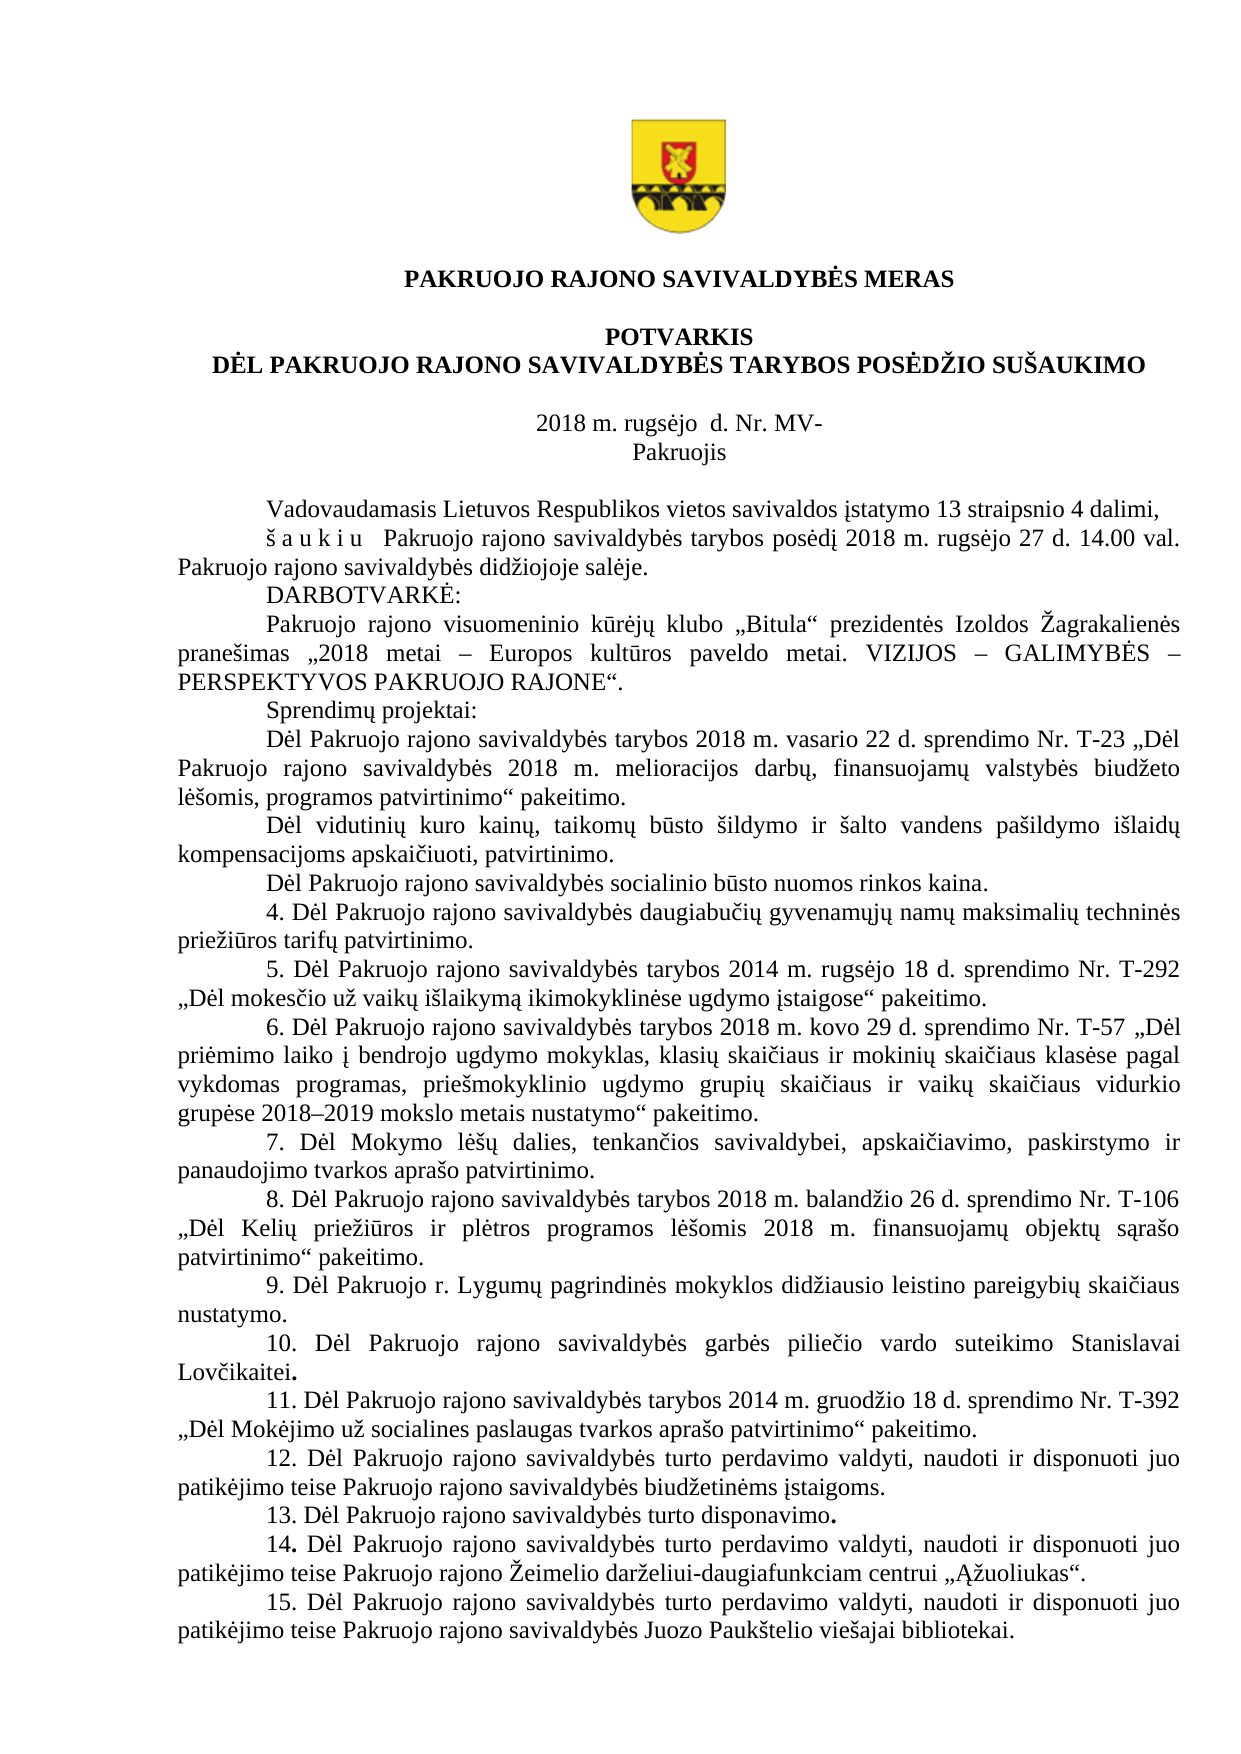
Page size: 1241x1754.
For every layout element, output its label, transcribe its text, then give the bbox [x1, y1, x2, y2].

text 13. Dėl Pakruojo rajono savivaldybės turto disponavimo. [177, 1500, 1181, 1529]
text Dėl Pakruojo rajono savivaldybės tarybos 2018 m. vasario 22 d. sprendimo Nr. T-23 „Dėl Pakruojo rajono savivaldybės 2018 m. melioracijos darbų, finansuojamų valstybės biudžeto lėšomis, programos patvirtinimo“ pakeitimo. [177, 724, 1181, 810]
text Pakruojis [177, 437, 1181, 465]
text POTVARKIS [177, 322, 1181, 350]
text Dėl vidutinių kuro kainų, taikomų būsto šildymo ir šalto vandens pašildymo išlaidų kompensacijoms apskaičiuoti, patvirtinimo. [177, 810, 1181, 868]
text 14. Dėl Pakruojo rajono savivaldybės turto perdavimo valdyti, naudoti ir disponuoti juo patikėjimo teise Pakruojo rajono Žeimelio darželiui-daugiafunkciam centrui „Ąžuoliukas“. [177, 1529, 1181, 1587]
text 5. Dėl Pakruojo rajono savivaldybės tarybos 2014 m. rugsėjo 18 d. sprendimo Nr. T-292 „Dėl mokesčio už vaikų išlaikymą ikimokyklinėse ugdymo įstaigose“ pakeitimo. [177, 954, 1181, 1012]
text 6. Dėl Pakruojo rajono savivaldybės tarybos 2018 m. kovo 29 d. sprendimo Nr. T-57 „Dėl priėmimo laiko į bendrojo ugdymo mokyklas, klasių skaičiaus ir mokinių skaičiaus klasėse pagal vykdomas programas, priešmokyklinio ugdymo grupių skaičiaus ir vaikų skaičiaus vidurkio grupėse 2018–2019 mokslo metais nustatymo“ pakeitimo. [177, 1012, 1181, 1127]
text PAKRUOJO RAJONO SAVIVALDYBĖS MERAS [177, 264, 1181, 293]
text Dėl Pakruojo rajono savivaldybės socialinio būsto nuomos rinkos kaina. [177, 868, 1181, 897]
text Pakruojo rajono visuomeninio kūrėjų klubo „Bitula“ prezidentės Izoldos Žagrakalienės pranešimas „2018 metai – Europos kultūros paveldo metai. VIZIJOS – GALIMYBĖS –PERSPEKTYVOS PAKRUOJO RAJONE“. [177, 609, 1181, 695]
text DĖL PAKRUOJO RAJONO SAVIVALDYBĖS TARYBOS POSĖDŽIO SUŠAUKIMO [177, 350, 1181, 379]
text DARBOTVARKĖ: [177, 580, 1181, 609]
text Sprendimų projektai: [177, 695, 1181, 724]
text 9. Dėl Pakruojo r. Lygumų pagrindinės mokyklos didžiausio leistino pareigybių skaičiaus nustatymo. [177, 1270, 1181, 1328]
text 2018 m. rugsėjo d. Nr. MV- [177, 408, 1181, 437]
text 10. Dėl Pakruojo rajono savivaldybės garbės piliečio vardo suteikimo Stanislavai Lovčikaitei. [177, 1328, 1181, 1385]
text 12. Dėl Pakruojo rajono savivaldybės turto perdavimo valdyti, naudoti ir disponuoti juo patikėjimo teise Pakruojo rajono savivaldybės biudžetinėms įstaigoms. [177, 1443, 1181, 1500]
text 11. Dėl Pakruojo rajono savivaldybės tarybos 2014 m. gruodžio 18 d. sprendimo Nr. T-392 „Dėl Mokėjimo už socialines paslaugas tvarkos aprašo patvirtinimo“ pakeitimo. [177, 1385, 1181, 1443]
text 7. Dėl Mokymo lėšų dalies, tenkančios savivaldybei, apskaičiavimo, paskirstymo ir panaudojimo tvarkos aprašo patvirtinimo. [177, 1127, 1181, 1184]
text 8. Dėl Pakruojo rajono savivaldybės tarybos 2018 m. balandžio 26 d. sprendimo Nr. T-106 „Dėl Kelių priežiūros ir plėtros programos lėšomis 2018 m. finansuojamų objektų sąrašo patvirtinimo“ pakeitimo. [177, 1184, 1181, 1270]
text Vadovaudamasis Lietuvos Respublikos vietos savivaldos įstatymo 13 straipsnio 4 dalimi, [177, 494, 1181, 523]
text šaukiu Pakruojo rajono savivaldybės tarybos posėdį 2018 m. rugsėjo 27 d. 14.00 val. Pakruojo rajono savivaldybės didžiojoje salėje. [177, 523, 1181, 580]
text 4. Dėl Pakruojo rajono savivaldybės daugiabučių gyvenamųjų namų maksimalių techninės priežiūros tarifų patvirtinimo. [177, 897, 1181, 954]
text 15. Dėl Pakruojo rajono savivaldybės turto perdavimo valdyti, naudoti ir disponuoti juo patikėjimo teise Pakruojo rajono savivaldybės Juozo Paukštelio viešajai bibliotekai. [177, 1587, 1181, 1644]
